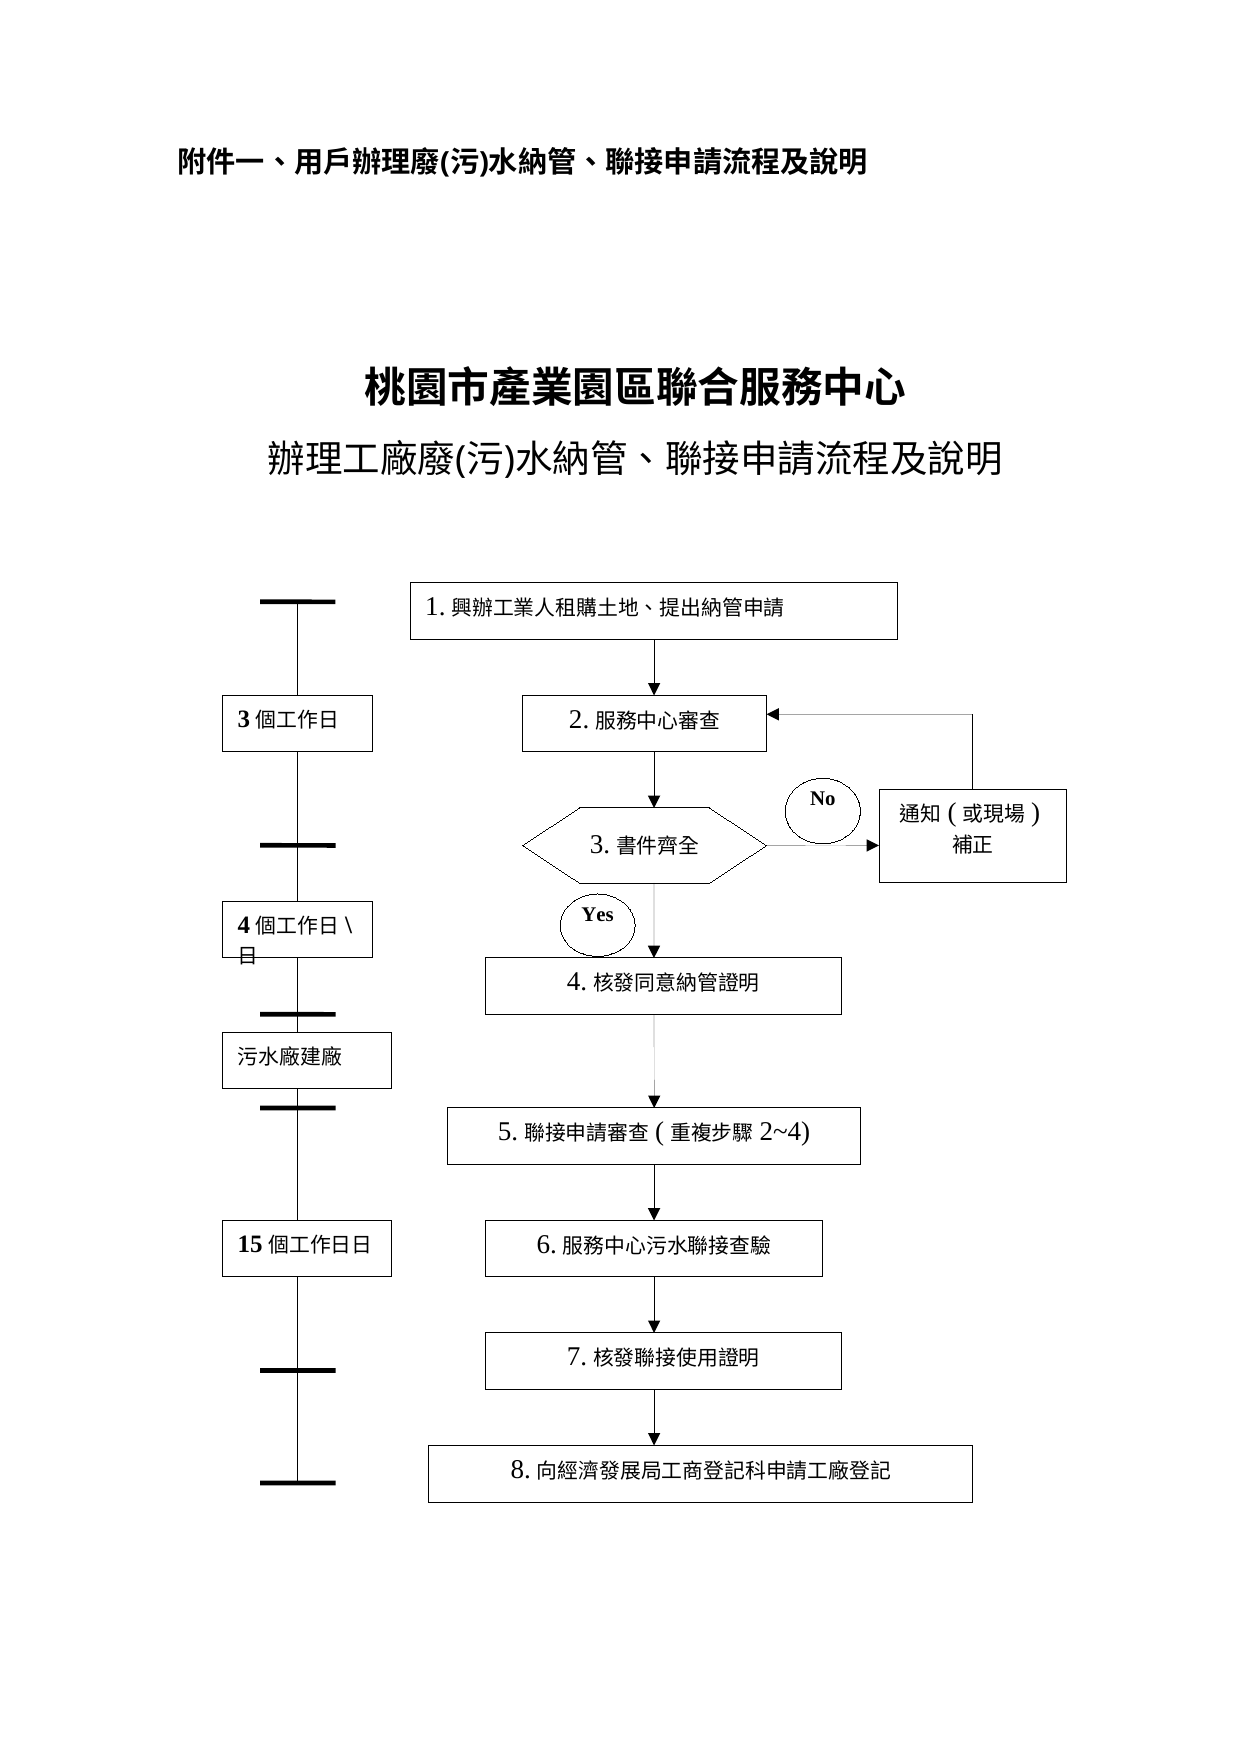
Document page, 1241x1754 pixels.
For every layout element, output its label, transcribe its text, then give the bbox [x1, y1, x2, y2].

text 附件一、用戶辦理廢(污)水納管、聯接申請流程及說明 [177, 122, 1092, 197]
text 辦理工廠廢(污)水納管、聯接申請流程及說明 [148, 422, 1122, 485]
text 桃園市產業園區聯合服務中心 [148, 347, 1122, 422]
